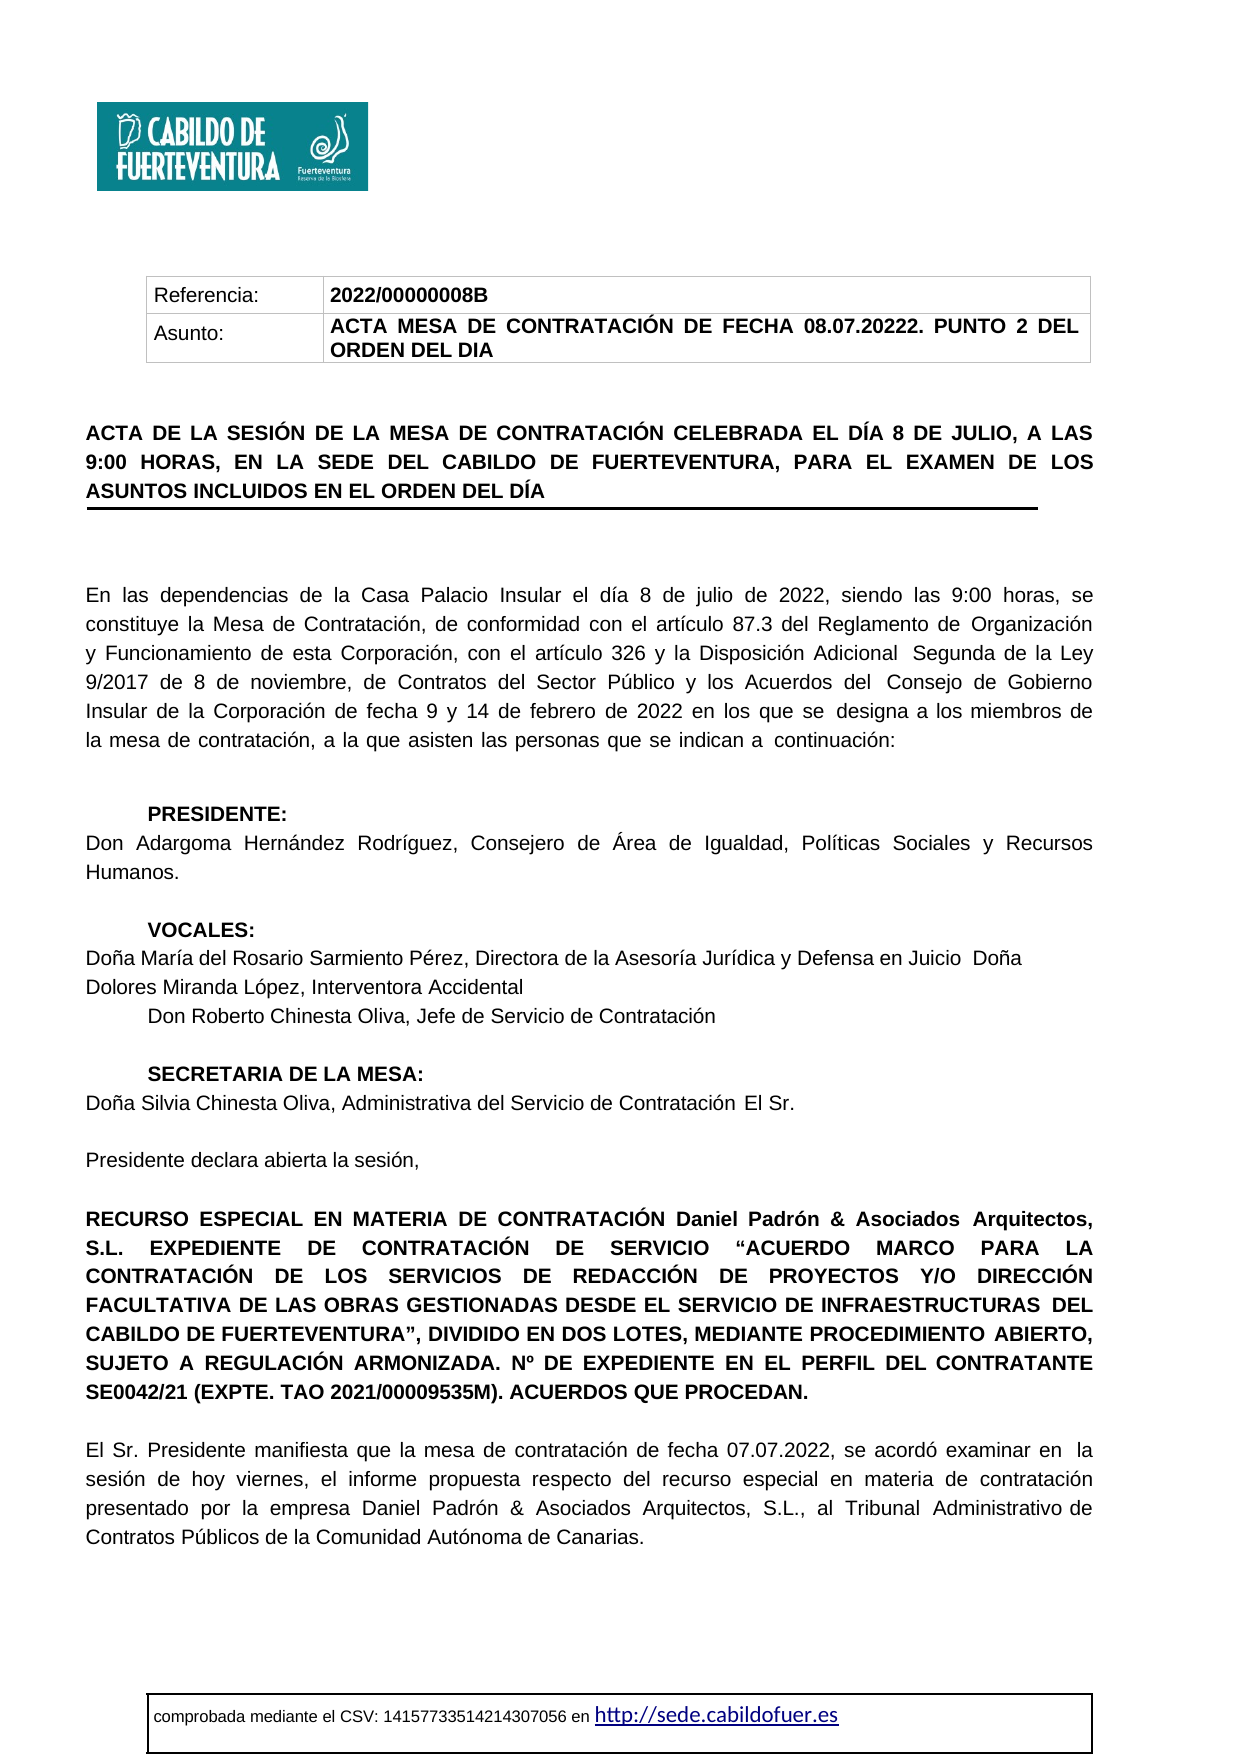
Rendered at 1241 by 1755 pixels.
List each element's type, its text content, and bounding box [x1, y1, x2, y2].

table_header Referencia: [147, 277, 323, 313]
table_cell Asunto: [147, 314, 323, 362]
text El Sr. Presidente manifiesta que la mesa de contratación de fecha 07.07.2022, se acordó examinar en la sesión de hoy viernes, el informe propuesta respecto del recurso especial en materia de contratación presentado por la empresa Daniel Padrón & Asociados Arquitectos, S.L., al Tribunal Administrativo de Contratos Públicos de la Comunidad Autónoma de Canarias. [85, 1438, 1093, 1549]
text En las dependencias de la Casa Palacio Insular el día 8 de julio de 2022, siendo las 9:00 horas, se constituye la Mesa de Contratación, de conformidad con el artículo 87.3 del Reglamento de Organización y Funcionamiento de esta Corporación, con el artículo 326 y la Disposición Adicional Segunda de la Ley 9/2017 de 8 de noviembre, de Contratos del Sector Público y los Acuerdos del Consejo de Gobierno Insular de la Corporación de fecha 9 y 14 de febrero de 2022 en los que se designa a los miembros de la mesa de contratación, a la que asisten las personas que se indican a continuación: [85, 583, 1093, 752]
text Doña María del Rosario Sarmiento Pérez, Directora de la Asesoría Jurídica y Defensa en Juicio Doña Dolores Miranda López, Interventora Accidental [85, 946, 1071, 999]
subtitle ACTA DE LA SESIÓN DE LA MESA DE CONTRATACIÓN CELEBRADA EL DÍA 8 DE JULIO, A LAS 9:00 HORAS, EN LA SEDE DEL CABILDO DE FUERTEVENTURA, PARA EL EXAMEN DE LOS ASUNTOS INCLUIDOS EN EL ORDEN DEL DÍA [85, 421, 1093, 502]
table_cell ACTA MESA DE CONTRATACIÓN DE FECHA 08.07.20222. PUNTO 2 DEL ORDEN DEL DIA [324, 314, 1090, 362]
text Doña Silvia Chinesta Oliva, Administrativa del Servicio de Contratación El Sr. Presidente declara abierta la sesión, [85, 1090, 814, 1172]
text Don Adargoma Hernández Rodríguez, Consejero de Área de Igualdad, Políticas Sociales y Recursos Humanos. [85, 831, 1093, 884]
table_header 2022/00000008B [324, 277, 1090, 313]
subtitle RECURSO ESPECIAL EN MATERIA DE CONTRATACIÓN Daniel Padrón & Asociados Arquitectos, S.L. EXPEDIENTE DE CONTRATACIÓN DE SERVICIO “ACUERDO MARCO PARA LA CONTRATACIÓN DE LOS SERVICIOS DE REDACCIÓN DE PROYECTOS Y/O DIRECCIÓN FACULTATIVA DE LAS OBRAS GESTIONADAS DESDE EL SERVICIO DE INFRAESTRUCTURAS DEL CABILDO DE FUERTEVENTURA”, DIVIDIDO EN DOS LOTES, MEDIANTE PROCEDIMIENTO ABIERTO, SUJETO A REGULACIÓN ARMONIZADA. Nº DE EXPEDIENTE EN EL PERFIL DEL CONTRATANTE SE0042/21 (EXPTE. TAO 2021/00009535M). ACUERDOS QUE PROCEDAN. [85, 1206, 1093, 1404]
subtitle VOCALES: [147, 917, 1109, 941]
subtitle SECRETARIA DE LA MESA: [147, 1062, 1109, 1086]
subtitle PRESIDENTE: [147, 802, 1109, 826]
text Don Roberto Chinesta Oliva, Jefe de Servicio de Contratación [147, 1004, 1109, 1028]
